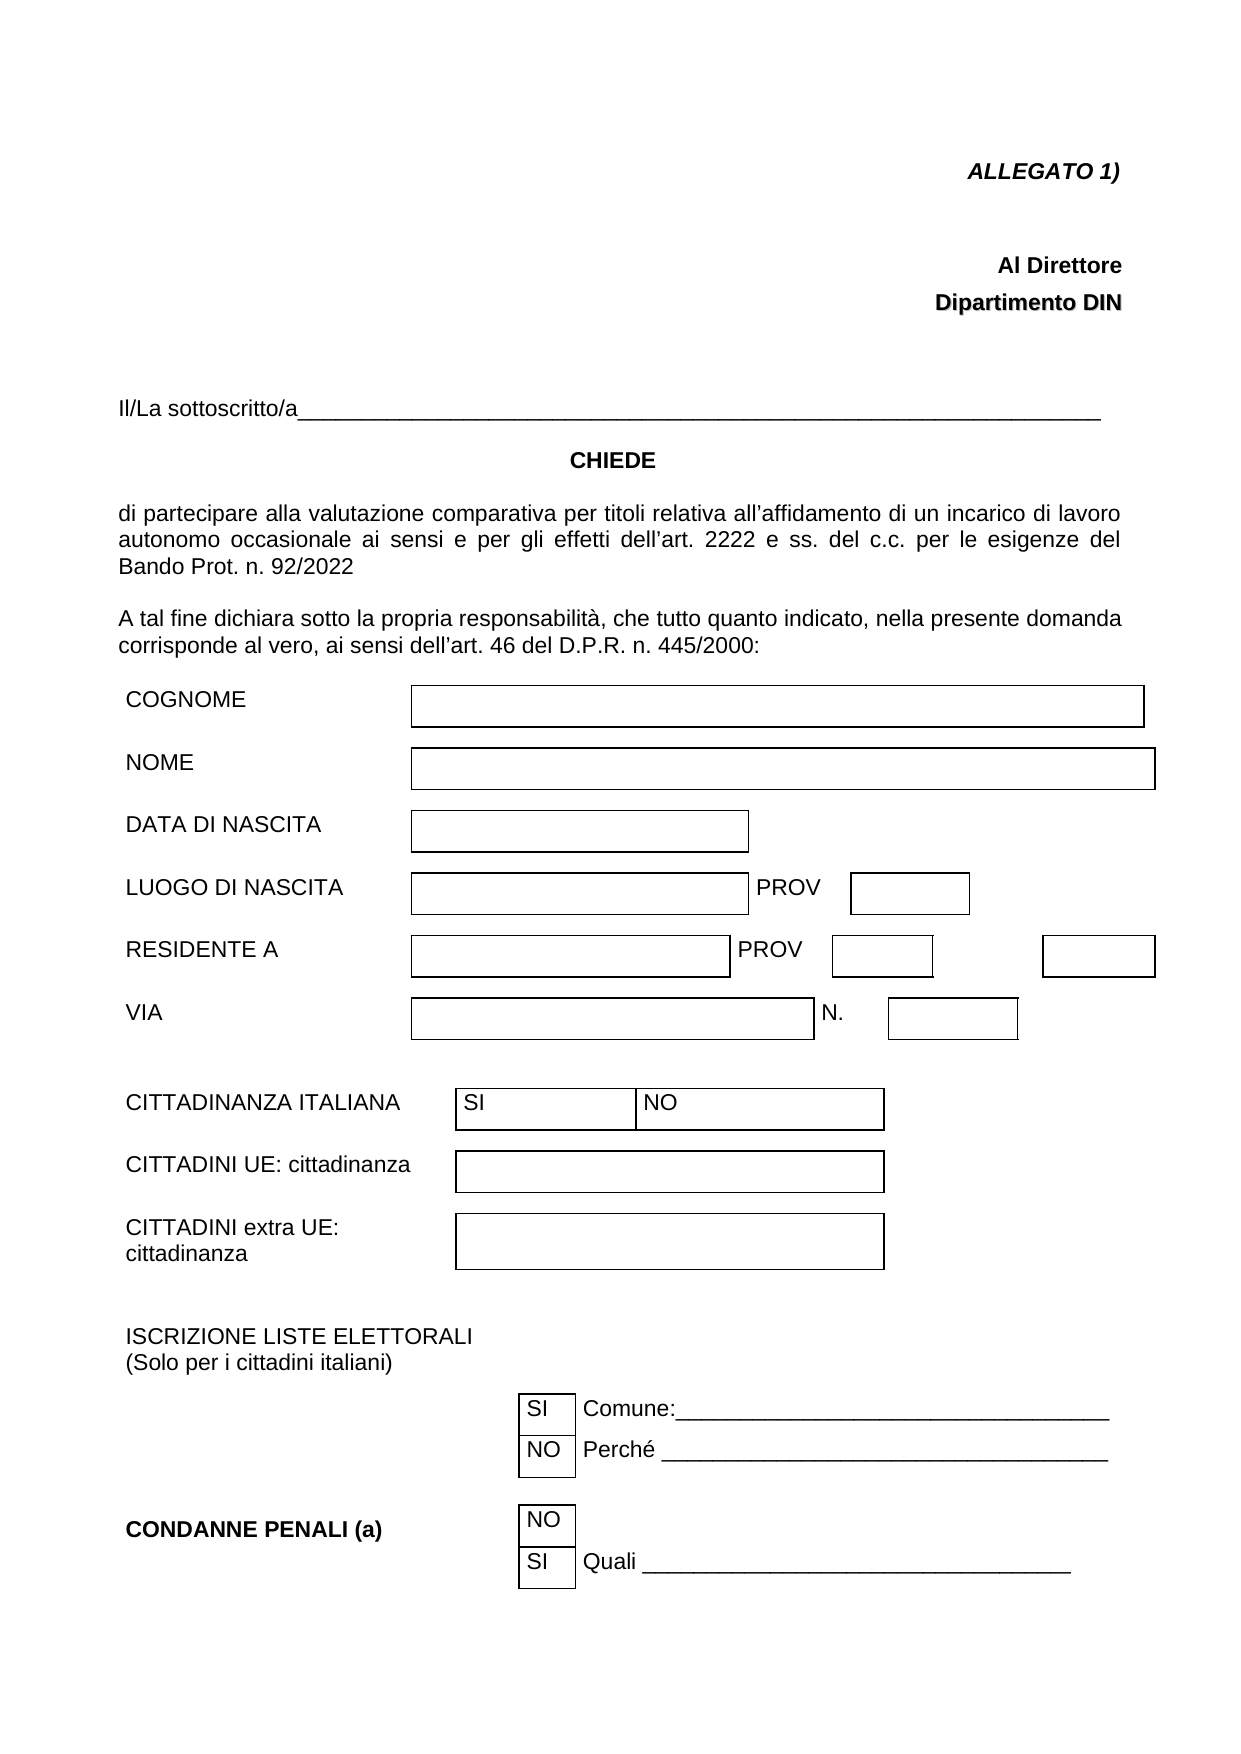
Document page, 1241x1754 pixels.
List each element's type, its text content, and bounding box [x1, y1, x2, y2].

table_cell [970, 872, 1018, 914]
table_cell [1144, 1129, 1155, 1150]
table_cell DATA DI NASCITA [118, 810, 411, 851]
table_cell [1018, 790, 1043, 809]
table_cell [1043, 1129, 1144, 1150]
table_cell [951, 1040, 969, 1067]
table_cell [1018, 1067, 1043, 1087]
table_cell [1144, 790, 1155, 809]
table_cell [1043, 1088, 1144, 1129]
table_cell [411, 1067, 951, 1087]
table_cell [1018, 997, 1043, 1039]
table_header [601, 1323, 1213, 1393]
table_cell [969, 851, 1018, 872]
table_cell [1043, 978, 1144, 997]
table_cell [1043, 997, 1144, 1039]
table_cell [951, 790, 969, 809]
table_cell [412, 811, 748, 851]
text CHIEDE [103, 447, 1122, 474]
table_header NO [520, 1506, 575, 1546]
table_cell SI [520, 1395, 575, 1435]
table_cell [969, 1150, 1018, 1192]
table_cell [933, 1088, 951, 1129]
table_cell [457, 1152, 883, 1192]
table_cell [1043, 872, 1144, 914]
table_cell [1018, 872, 1043, 914]
table_cell [118, 1435, 518, 1476]
table_cell [411, 914, 951, 934]
table_cell [1144, 914, 1155, 934]
table_cell [969, 914, 1018, 934]
table_header [525, 1323, 601, 1393]
table_cell [118, 1067, 411, 1087]
table_cell [889, 1088, 933, 1129]
table_cell [889, 1040, 933, 1067]
table_cell [1018, 728, 1043, 747]
table_cell [1043, 790, 1144, 809]
table_cell [814, 810, 833, 851]
table_cell [933, 1150, 951, 1192]
table_cell [951, 810, 969, 851]
table_cell [951, 976, 969, 997]
table_cell [889, 999, 1017, 1039]
table_cell Quali _____________________________________ [576, 1546, 1070, 1588]
table_cell [1144, 810, 1155, 851]
table_cell [749, 810, 814, 851]
table_cell [411, 976, 951, 997]
table_cell [833, 1039, 851, 1067]
table_cell [412, 874, 748, 914]
table_cell [1018, 976, 1043, 997]
table_header [412, 686, 1143, 726]
table_header [576, 1504, 598, 1546]
table_cell [1144, 1088, 1155, 1129]
table_header COGNOME [118, 685, 411, 726]
table_cell [951, 851, 969, 872]
table_cell [1043, 1067, 1144, 1087]
table_cell [411, 1040, 730, 1067]
table_cell [118, 1393, 518, 1435]
table_cell [1043, 728, 1144, 747]
table_cell [412, 936, 729, 976]
table_cell [1144, 1150, 1155, 1192]
table_cell CITTADINANZA ITALIANA [118, 1088, 455, 1129]
table_cell [889, 810, 933, 851]
table_cell [1018, 1088, 1043, 1129]
table_cell LUOGO DI NASCITA [118, 872, 411, 914]
table_header [1145, 685, 1155, 726]
table_cell Comune:__________________________________ [576, 1393, 1213, 1435]
table_cell RESIDENTE A [118, 935, 411, 976]
table_cell [1144, 1192, 1155, 1212]
table_cell [814, 1039, 833, 1067]
table_cell [1043, 1150, 1144, 1192]
table_cell [1018, 1150, 1043, 1192]
table_cell [412, 999, 813, 1039]
table_cell [1018, 1129, 1043, 1150]
table_cell [951, 1192, 969, 1212]
table_cell [951, 728, 969, 747]
table_cell [951, 1150, 969, 1192]
table_cell [933, 1040, 951, 1067]
table_header [598, 1504, 1070, 1546]
table_cell [1144, 978, 1155, 997]
table_cell [933, 810, 951, 851]
table_cell [118, 1546, 518, 1588]
table_cell [1043, 810, 1144, 851]
table_cell [411, 851, 951, 872]
table_cell [969, 1040, 1018, 1067]
table_cell CITTADINI UE: cittadinanza [118, 1150, 455, 1192]
table_cell [969, 790, 1018, 809]
table_cell [1018, 914, 1043, 934]
table_cell [833, 810, 851, 851]
table_cell [969, 810, 1018, 851]
table_cell [1144, 1213, 1155, 1268]
table_cell [969, 728, 1018, 747]
table_cell CAP [933, 935, 1042, 976]
subtitle Al Direttore [634, 252, 1122, 279]
table_cell [118, 914, 411, 934]
table_cell [889, 1213, 933, 1268]
table_cell [851, 810, 884, 851]
table_cell [118, 726, 411, 747]
table_cell [1043, 851, 1144, 872]
table_cell NO [520, 1436, 575, 1476]
table_cell [118, 1039, 411, 1067]
table_cell [884, 810, 888, 851]
table_cell NOME [118, 747, 411, 789]
table_cell [889, 1150, 933, 1192]
table_cell [969, 1067, 1018, 1087]
table_header CONDANNE PENALI (a) [118, 1504, 518, 1546]
table_cell [969, 1088, 1018, 1129]
table_cell NO [637, 1089, 883, 1129]
subtitle ALLEGATO 1) [118, 158, 1122, 184]
table_cell [118, 789, 411, 809]
table_cell [1018, 810, 1043, 851]
table_cell [1144, 851, 1155, 872]
table_cell [969, 1192, 1018, 1212]
table_cell [951, 1067, 969, 1087]
table_cell SI [457, 1089, 635, 1129]
table_cell [851, 1039, 888, 1067]
table_cell VIA [118, 997, 411, 1039]
table_cell Perché ___________________________________ [576, 1435, 1213, 1476]
table_cell [951, 1088, 969, 1129]
table_cell [1018, 1039, 1155, 1067]
table_cell [118, 1192, 411, 1212]
table_cell [951, 1129, 969, 1150]
table_cell [1018, 1192, 1043, 1212]
table_cell [933, 1213, 951, 1268]
text Il/La sottoscritto/a_______________________________________________________________ [118, 394, 1122, 421]
table_cell [951, 1213, 969, 1268]
table_cell [1144, 997, 1155, 1039]
table_cell [852, 874, 969, 914]
table_cell PROV [749, 872, 850, 914]
table_cell [1044, 936, 1154, 976]
table_cell [1043, 1192, 1144, 1212]
table_cell [749, 1040, 814, 1067]
table_cell [411, 790, 951, 809]
table_cell [1018, 1213, 1043, 1268]
table_cell [969, 1129, 1018, 1150]
table_header ISCRIZIONE LISTE ELETTORALI (Solo per i cittadini italiani) [118, 1323, 524, 1393]
table_cell [1144, 726, 1155, 747]
table_cell [951, 915, 969, 934]
table_cell [1043, 914, 1144, 934]
table_cell [411, 728, 951, 747]
table_cell [833, 936, 932, 976]
table_cell N. [815, 997, 888, 1039]
text di partecipare alla valutazione comparativa per titoli relativa all’affidamento di un incarico di lavoro autonomo occasionale ai sensi e per gli effetti dell’art. 2222 e ss. del c.c. per le esigenze del Bando Prot. n. 92/2022 [118, 500, 1122, 579]
table_cell [969, 976, 1018, 997]
table_cell [1018, 851, 1043, 872]
table_cell CITTADINI extra UE: cittadinanza [118, 1213, 455, 1268]
table_cell [411, 1129, 951, 1150]
table_cell [118, 976, 411, 997]
text A tal fine dichiara sotto la propria responsabilità, che tutto quanto indicato, nella presente domanda corrisponde al vero, ai sensi dell’art. 46 del D.P.R. n. 445/2000: [118, 605, 1122, 658]
table_cell [730, 1040, 748, 1067]
table_cell [412, 749, 1154, 789]
table_cell SI [520, 1548, 575, 1588]
table_cell [411, 1192, 951, 1212]
table_cell [118, 851, 411, 872]
table_cell [969, 1213, 1018, 1268]
table_cell [1043, 1213, 1144, 1268]
text Dipartimento DIN [634, 289, 1122, 316]
table_cell [118, 1129, 411, 1150]
table_cell [1144, 872, 1155, 914]
table_cell [457, 1214, 883, 1268]
table_cell [1144, 1067, 1155, 1087]
table_cell PROV [731, 935, 832, 976]
